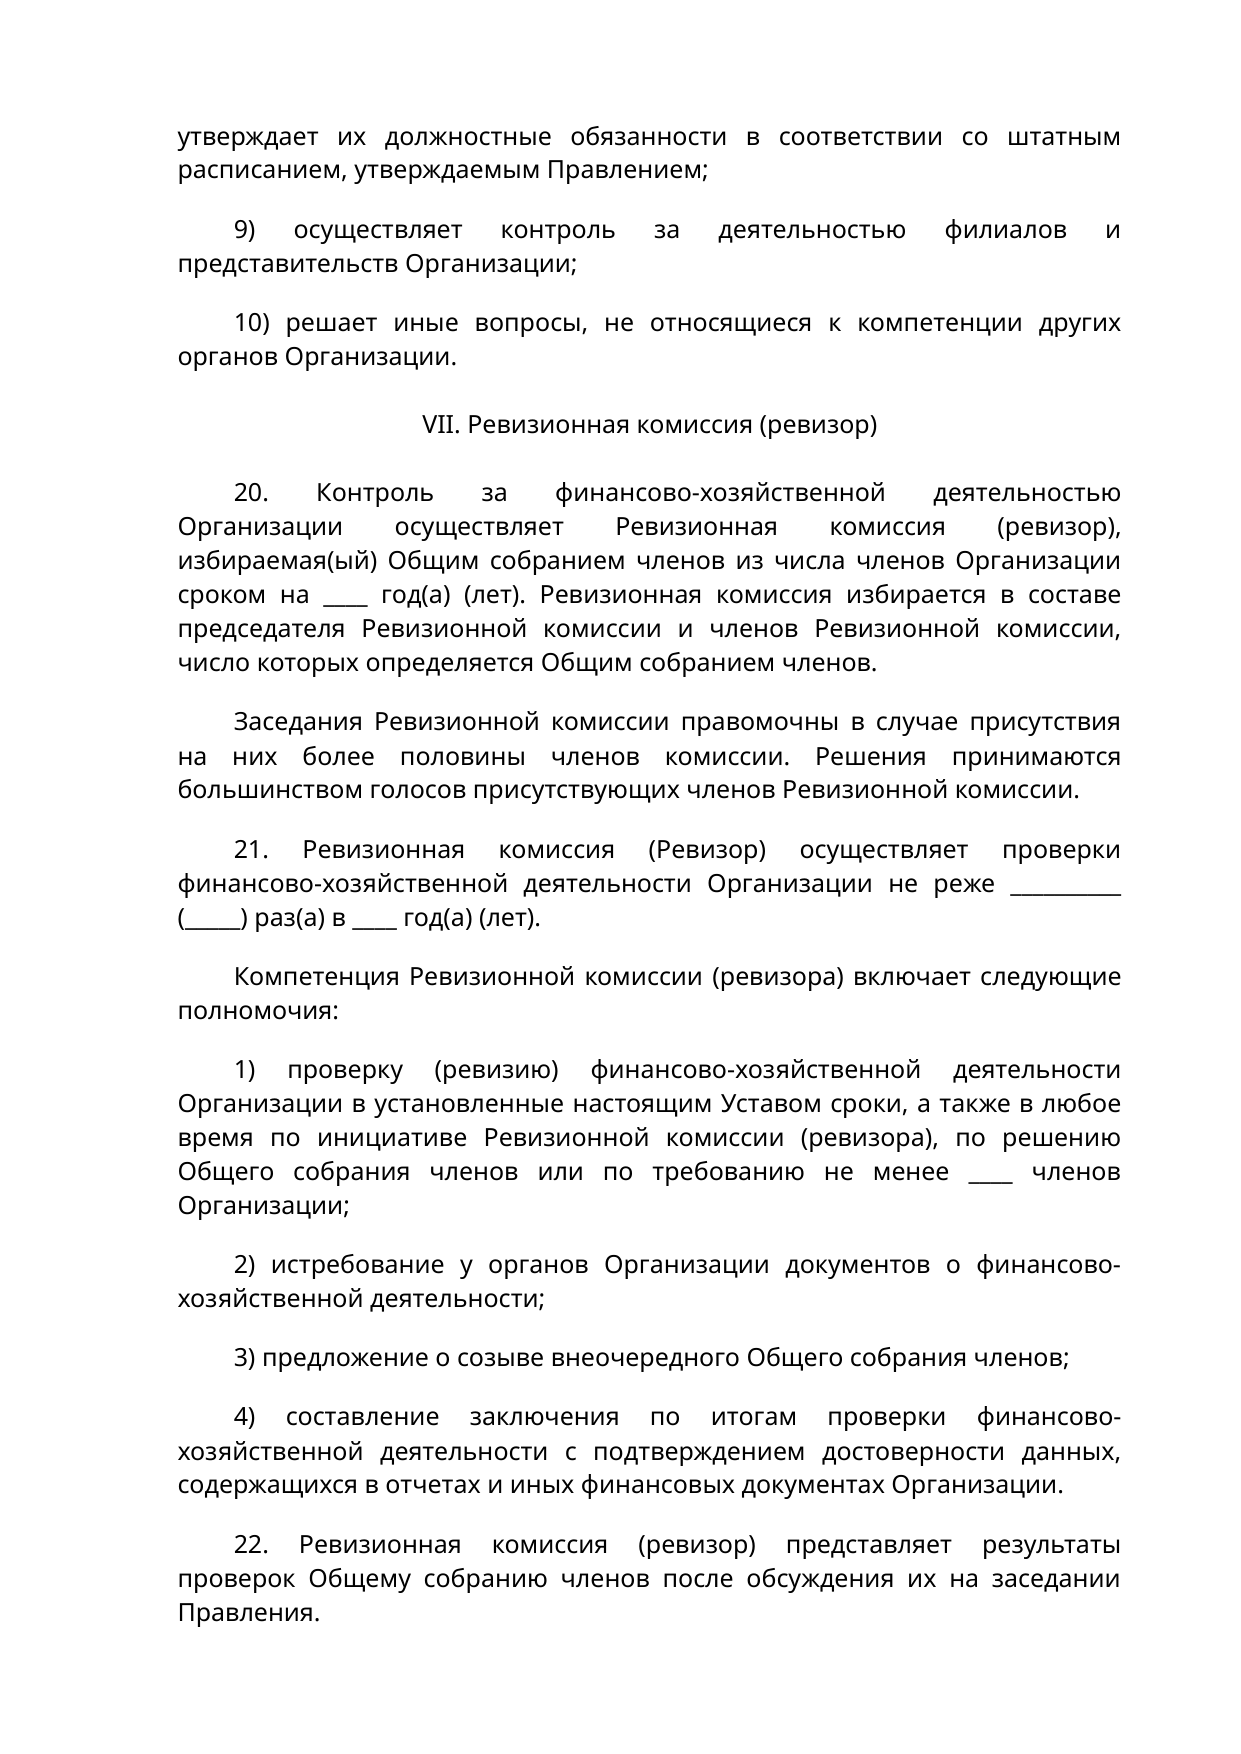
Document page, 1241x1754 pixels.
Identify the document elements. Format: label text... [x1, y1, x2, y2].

text 22. Ревизионная комиссия (ревизор) представляет результаты проверок Общему собранию членов после обсуждения их на заседании Правления. [177, 1526, 1122, 1628]
text 4) составление заключения по итогам проверки финансово-хозяйственной деятельности с подтверждением достоверности данных, содержащихся в отчетах и иных финансовых документах Организации. [177, 1399, 1122, 1501]
text 1) проверку (ревизию) финансово-хозяйственной деятельности Организации в установленные настоящим Уставом сроки, а также в любое время по инициативе Ревизионной комиссии (ревизора), по решению Общего собрания членов или по требованию не менее ____ членов Организации; [177, 1052, 1122, 1222]
subtitle VII. Ревизионная комиссия (ревизор) [177, 407, 1122, 441]
text 10) решает иные вопросы, не относящиеся к компетенции других органов Организации. [177, 304, 1122, 372]
text 2) истребование у органов Организации документов о финансово-хозяйственной деятельности; [177, 1247, 1122, 1315]
text Заседания Ревизионной комиссии правомочны в случае присутствия на них более половины членов комиссии. Решения принимаются большинством голосов присутствующих членов Ревизионной комиссии. [177, 704, 1122, 806]
text 9) осуществляет контроль за деятельностью филиалов и представительств Организации; [177, 211, 1122, 279]
text Компетенция Ревизионной комиссии (ревизора) включает следующие полномочия: [177, 958, 1122, 1027]
text 3) предложение о созыве внеочередного Общего собрания членов; [177, 1340, 1122, 1374]
text 21. Ревизионная комиссия (Ревизор) осуществляет проверки финансово-хозяйственной деятельности Организации не реже __________ (_____) раз(а) в ____ год(а) (лет). [177, 831, 1122, 933]
text 20. Контроль за финансово-хозяйственной деятельностью Организации осуществляет Ревизионная комиссия (ревизор), избираемая(ый) Общим собранием членов из числа членов Организации сроком на ____ год(а) (лет). Ревизионная комиссия избирается в составе председателя Ревизионной комиссии и членов Ревизионной комиссии, число которых определяется Общим собранием членов. [177, 475, 1122, 679]
text утверждает их должностные обязанности в соответствии со штатным расписанием, утверждаемым Правлением; [177, 118, 1122, 186]
